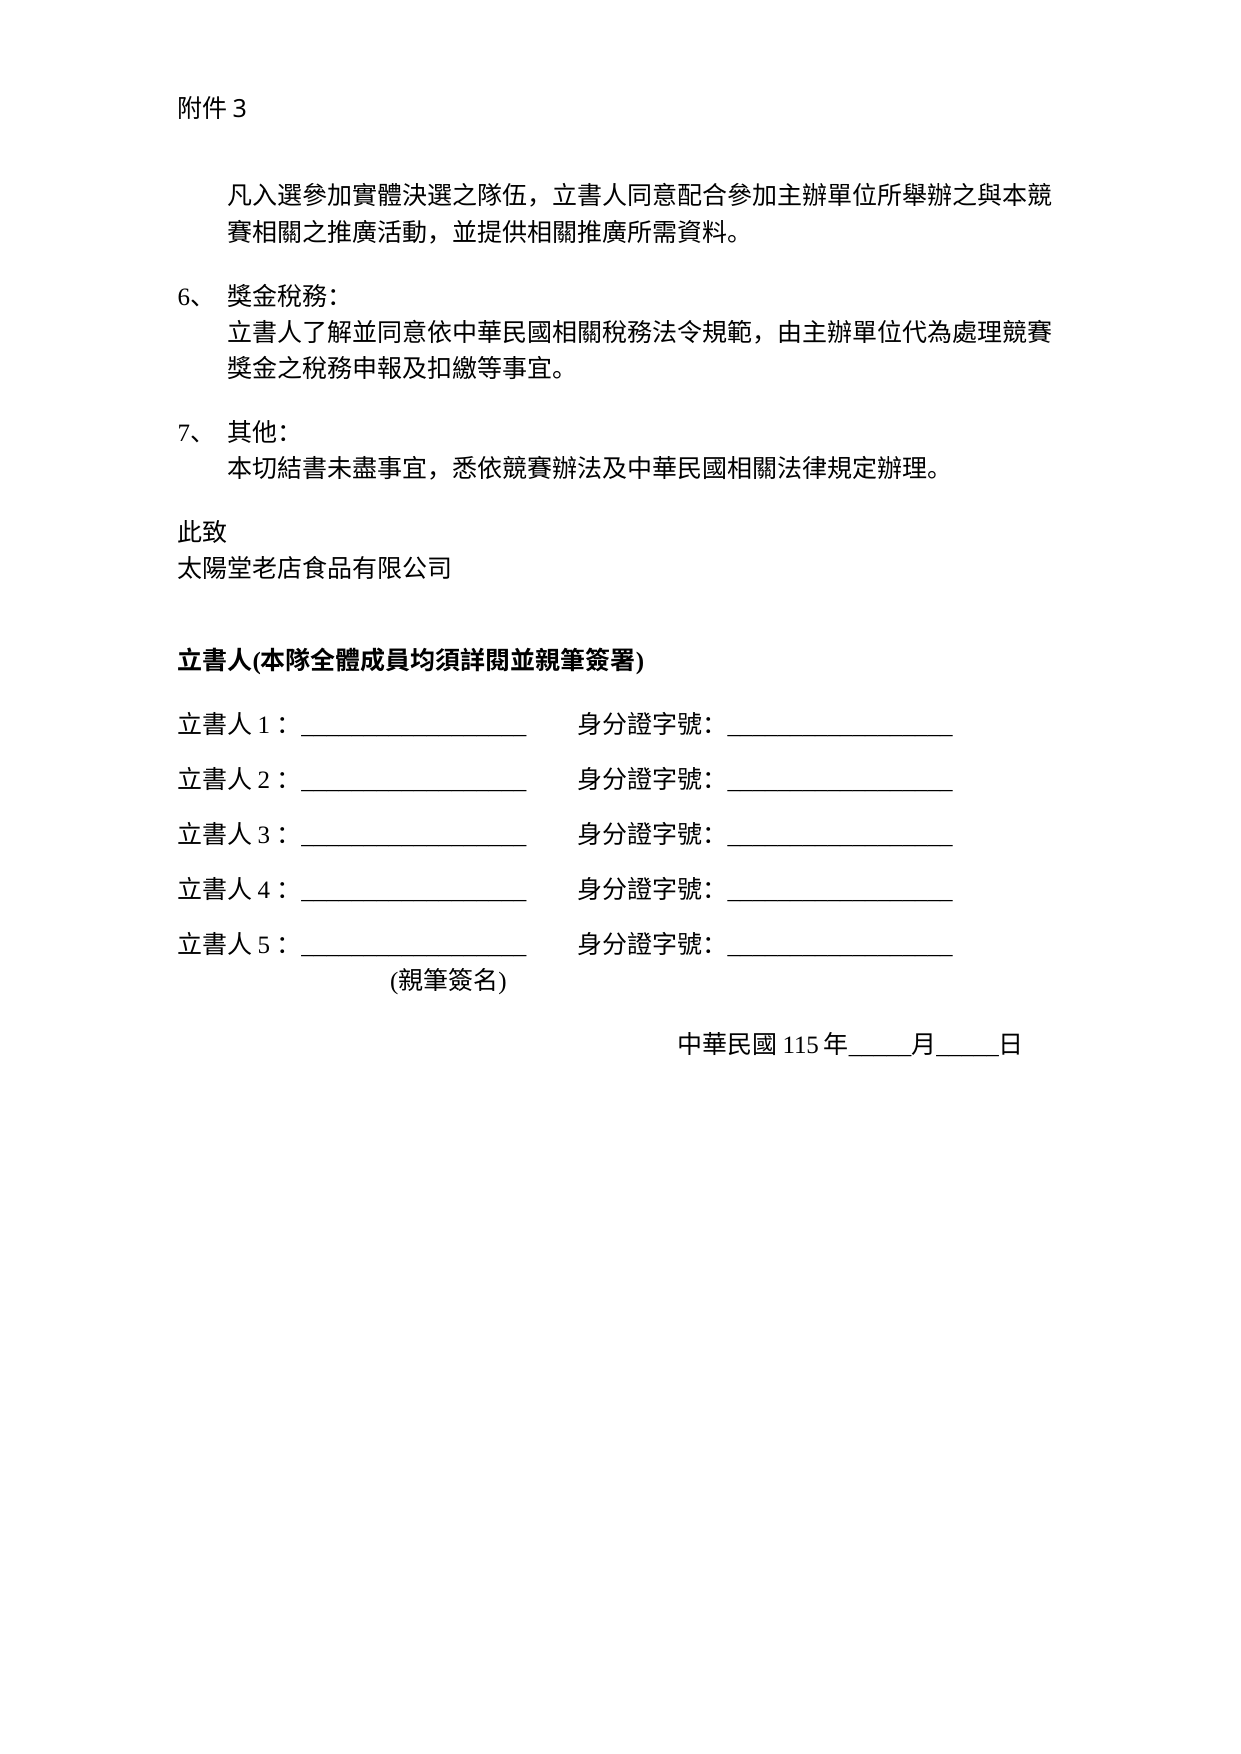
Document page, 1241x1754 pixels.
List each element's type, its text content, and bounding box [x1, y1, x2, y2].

list 凡入選參加實體決選之隊伍，立書人同意配合參加主辦單位所舉辦之與本競賽相關之推廣活動，並提供相關推廣所需資料。 [227, 176, 1063, 248]
list 獎金稅務： [177, 276, 1063, 312]
text 立書人4 ：__________________ 身分證字號：__________________ [177, 869, 1063, 906]
text 立書人5 ：__________________ 身分證字號：__________________ [177, 924, 1063, 961]
text 太陽堂老店食品有限公司 [177, 549, 1063, 585]
text 立書人(本隊全體成員均須詳閱並親筆簽署) [177, 641, 1063, 677]
text 立書人1 ：__________________ 身分證字號：__________________ [177, 704, 1063, 741]
text 此致 [177, 513, 1063, 549]
text 立書人3 ：__________________ 身分證字號：__________________ [177, 814, 1063, 851]
text 立書人2 ：__________________ 身分證字號：__________________ [177, 759, 1063, 796]
list 立書人了解並同意依中華民國相關稅務法令規範，由主辦單位代為處理競賽獎金之稅務申報及扣繳等事宜。 [227, 312, 1063, 385]
text 中華民國115年_____月_____日 [677, 1025, 1063, 1061]
list 其他： [177, 412, 1063, 449]
text (親筆簽名) [377, 961, 1063, 997]
list 本切結書未盡事宜，悉依競賽辦法及中華民國相關法律規定辦理。 [227, 449, 1063, 485]
